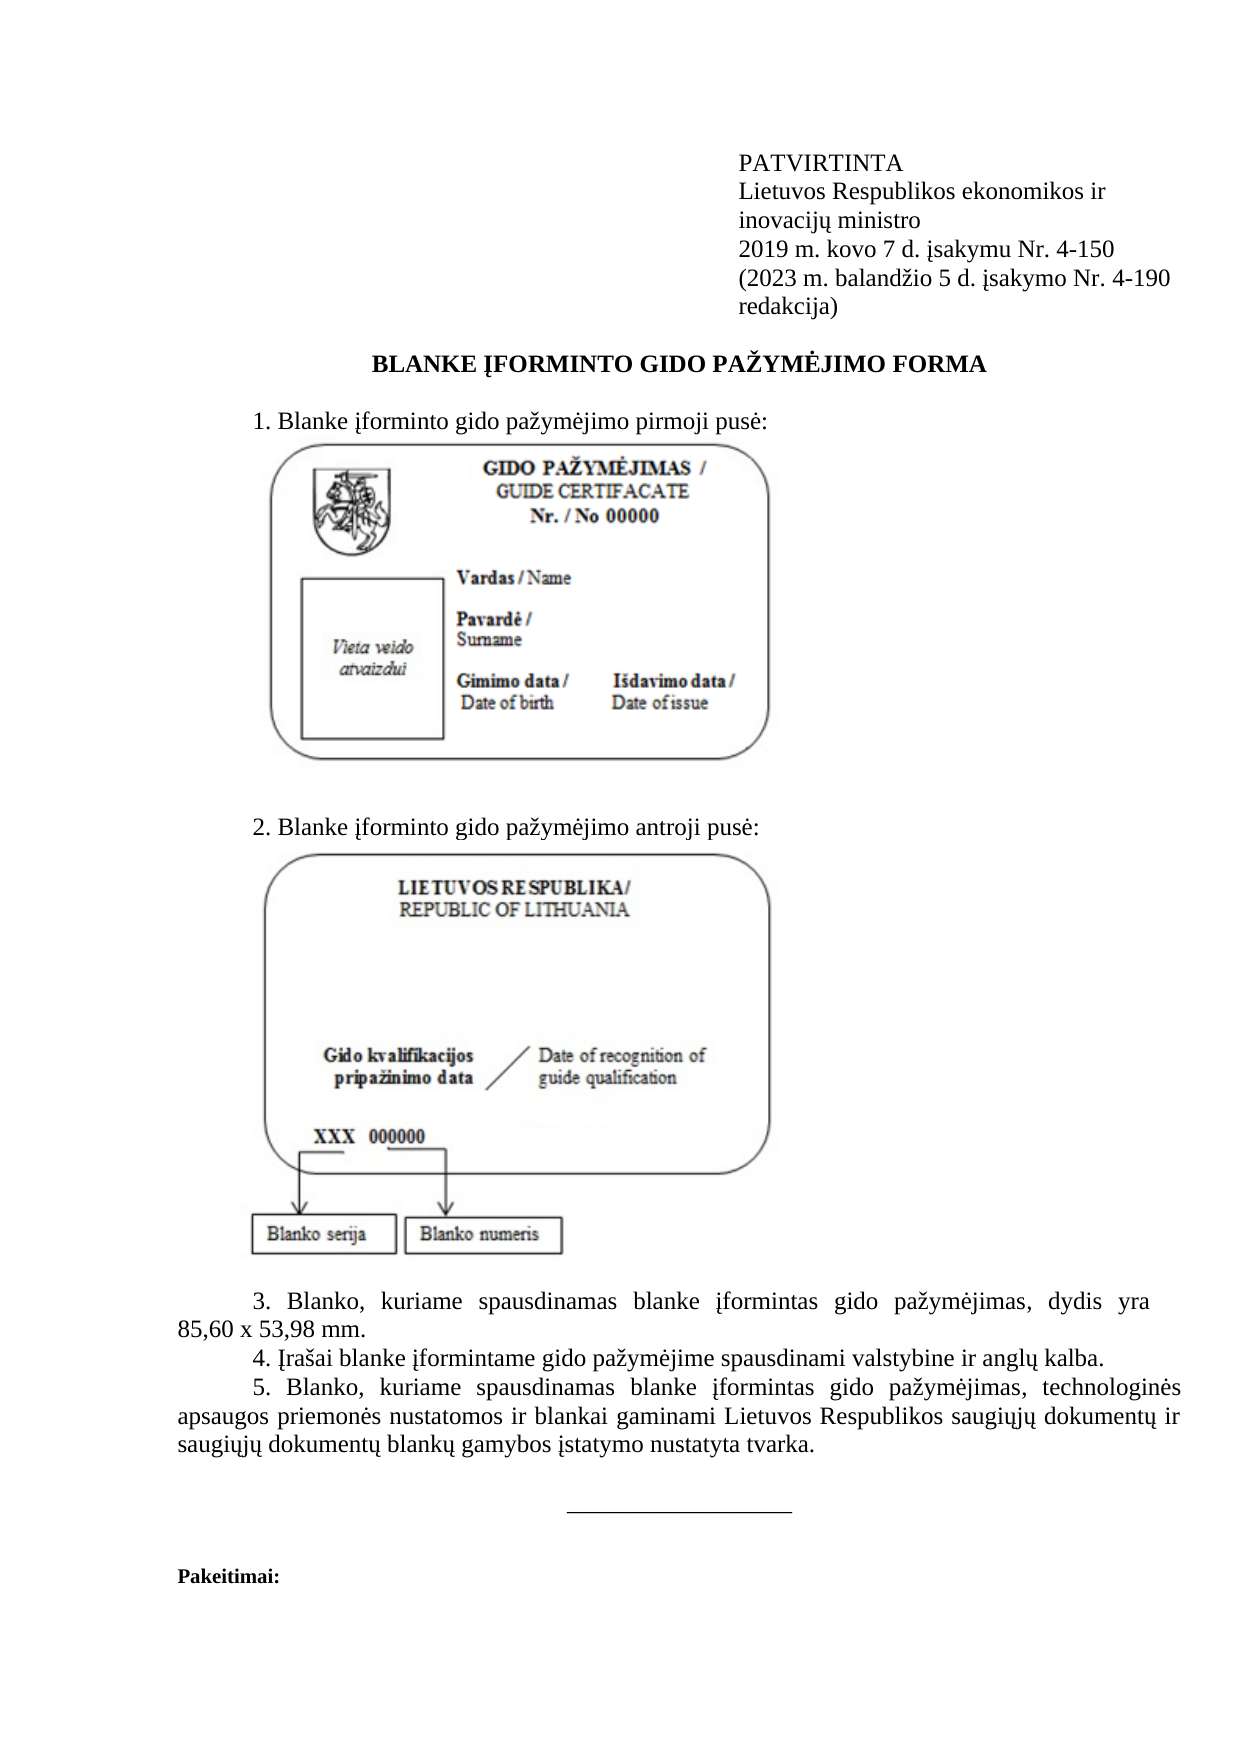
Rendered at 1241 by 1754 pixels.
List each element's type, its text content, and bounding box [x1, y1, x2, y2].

text 5. Blanko, kuriame spausdinamas blanke įformintas gido pažymėjimas, technologinės apsaugos priemonės nustatomos ir blankai gaminami Lietuvos Respublikos saugiųjų dokumentų ir saugiųjų dokumentų blankų gamybos įstatymo nustatyta tvarka. [177, 1372, 1181, 1458]
text 1. Blanke įforminto gido pažymėjimo pirmoji pusė: [177, 406, 1181, 435]
text (2023 m. balandžio 5 d. įsakymo Nr. 4-190 [177, 263, 1181, 291]
text Lietuvos Respublikos ekonomikos ir [177, 176, 1181, 205]
text BLANKE ĮFORMINTO GIDO PAŽYMĖJIMO FORMA [177, 349, 1181, 378]
text inovacijų ministro [177, 205, 1181, 234]
text Pakeitimai: [177, 1564, 1181, 1588]
text PATVIRTINTA [177, 148, 1181, 176]
text __________________ [177, 1487, 1181, 1516]
text 2019 m. kovo 7 d. įsakymu Nr. 4-150 [177, 234, 1181, 263]
text 2. Blanke įforminto gido pažymėjimo antroji pusė: [177, 812, 1181, 841]
text 3. Blanko, kuriame spausdinamas blanke įformintas gido pažymėjimas, dydis yra 85,60 x 53,98 mm. [177, 1286, 1181, 1343]
text redakcija) [177, 291, 1181, 320]
text 4. Įrašai blanke įformintame gido pažymėjime spausdinami valstybine ir anglų kalba. [177, 1343, 1181, 1372]
